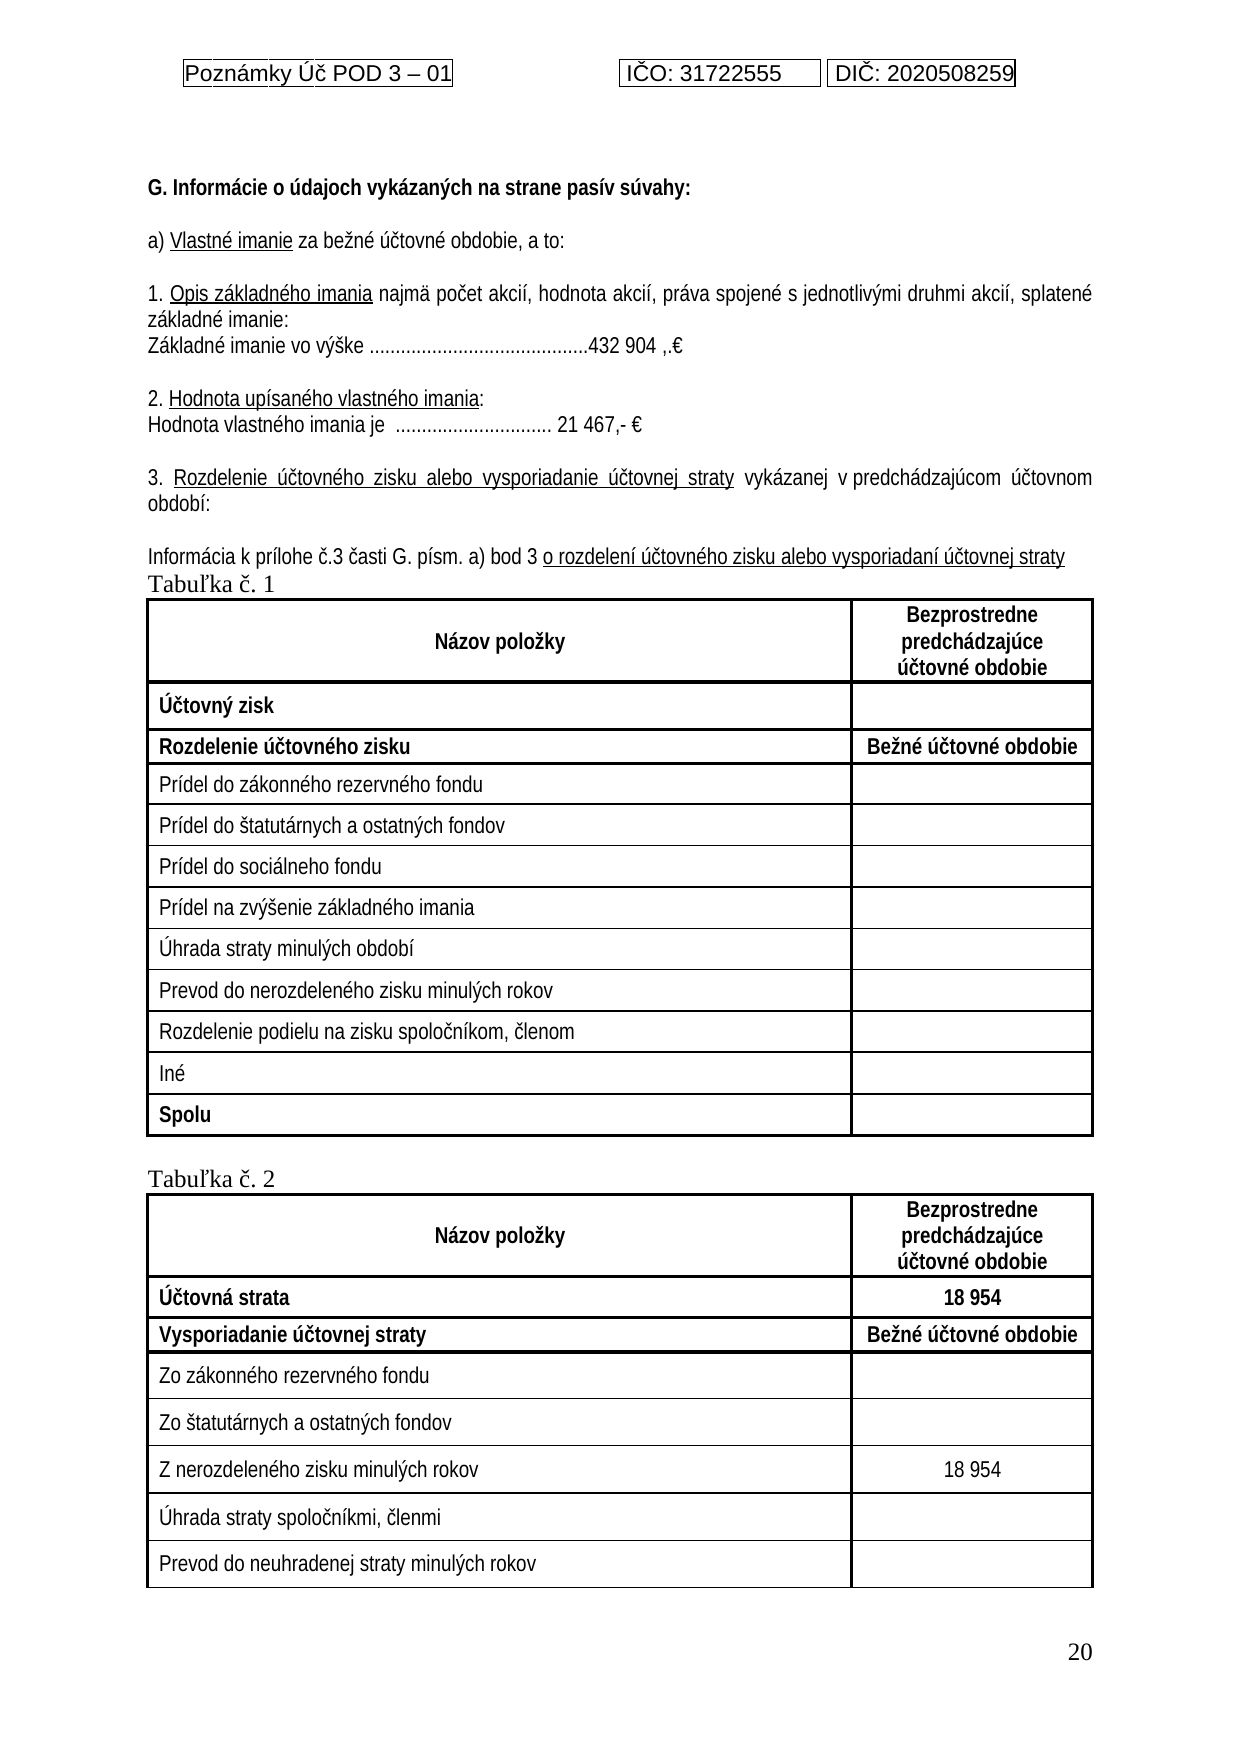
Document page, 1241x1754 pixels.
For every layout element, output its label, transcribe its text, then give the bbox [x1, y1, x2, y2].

table_cell Iné [149, 1053, 850, 1093]
text Tabuľka č. 2 [148, 1164, 1092, 1192]
text Základné imanie vo výške ..........................................432 904 ,.€ [148, 332, 1092, 358]
table_cell [853, 684, 1091, 728]
text a) Vlastné imanie za bežné účtovné obdobie, a to: [148, 227, 1141, 253]
table_cell Vysporiadanie účtovnej straty [149, 1319, 850, 1350]
table_cell [853, 1053, 1091, 1093]
table_cell Účtovná strata [149, 1278, 850, 1316]
table_cell [853, 765, 1091, 803]
text 1. Opis základného imania najmä počet akcií, hodnota akcií, práva spojené s jednotlivými druhmi akcií, splatené základné imanie: [148, 279, 1092, 332]
text Informácia k prílohe č.3 časti G. písm. a) bod 3 o rozdelení účtovného zisku alebo vysporiadaní účtovnej straty [148, 543, 1092, 569]
table_cell Zo štatutárnych a ostatných fondov [149, 1399, 850, 1445]
table_cell Prídel do zákonného rezervného fondu [149, 765, 850, 803]
table_cell [853, 805, 1091, 845]
text 3. Rozdelenie účtovného zisku alebo vysporiadanie účtovnej straty vykázanej v predchádzajúcom účtovnom období: [148, 464, 1092, 517]
table_cell [853, 1012, 1091, 1051]
table_cell Bežné účtovné obdobie [853, 731, 1091, 762]
table_cell Úhrada straty minulých období [149, 929, 850, 969]
table_cell Prevod do neuhradenej straty minulých rokov [149, 1541, 850, 1587]
table_cell [853, 970, 1091, 1010]
table_cell Rozdelenie podielu na zisku spoločníkom, členom [149, 1012, 850, 1051]
table_cell Spolu [149, 1095, 850, 1134]
table_cell [853, 1494, 1091, 1539]
table_cell Prídel do štatutárnych a ostatných fondov [149, 805, 850, 845]
table_cell [853, 846, 1091, 886]
text Tabuľka č. 1 [148, 569, 1092, 598]
table_header Bezprostredne predchádzajúce účtovné obdobie [853, 1196, 1091, 1274]
table_header Názov položky [149, 1196, 850, 1274]
table_cell [853, 1541, 1091, 1587]
table_cell [853, 929, 1091, 969]
table_cell [853, 1399, 1091, 1445]
text G. Informácie o údajoch vykázaných na strane pasív súvahy: [148, 174, 1141, 200]
table_cell 18 954 [853, 1278, 1091, 1316]
table_cell [853, 1354, 1091, 1398]
table_cell Úhrada straty spoločníkmi, členmi [149, 1494, 850, 1539]
table_cell Účtovný zisk [149, 684, 850, 728]
table_header Názov položky [149, 601, 850, 680]
table_cell Z nerozdeleného zisku minulých rokov [149, 1446, 850, 1492]
table_cell Prídel do sociálneho fondu [149, 846, 850, 886]
table_cell Prídel na zvýšenie základného imania [149, 888, 850, 927]
table_cell Bežné účtovné obdobie [853, 1319, 1091, 1350]
table_cell [853, 888, 1091, 927]
table_header Bezprostredne predchádzajúce účtovné obdobie [853, 601, 1091, 680]
table_cell Prevod do nerozdeleného zisku minulých rokov [149, 970, 850, 1010]
table_cell Rozdelenie účtovného zisku [149, 731, 850, 762]
text 2. Hodnota upísaného vlastného imania: [148, 385, 1092, 411]
text Hodnota vlastného imania je .............................. 21 467,- € [148, 411, 1092, 438]
table_cell 18 954 [853, 1446, 1091, 1492]
table_cell Zo zákonného rezervného fondu [149, 1354, 850, 1398]
table_cell [853, 1095, 1091, 1134]
